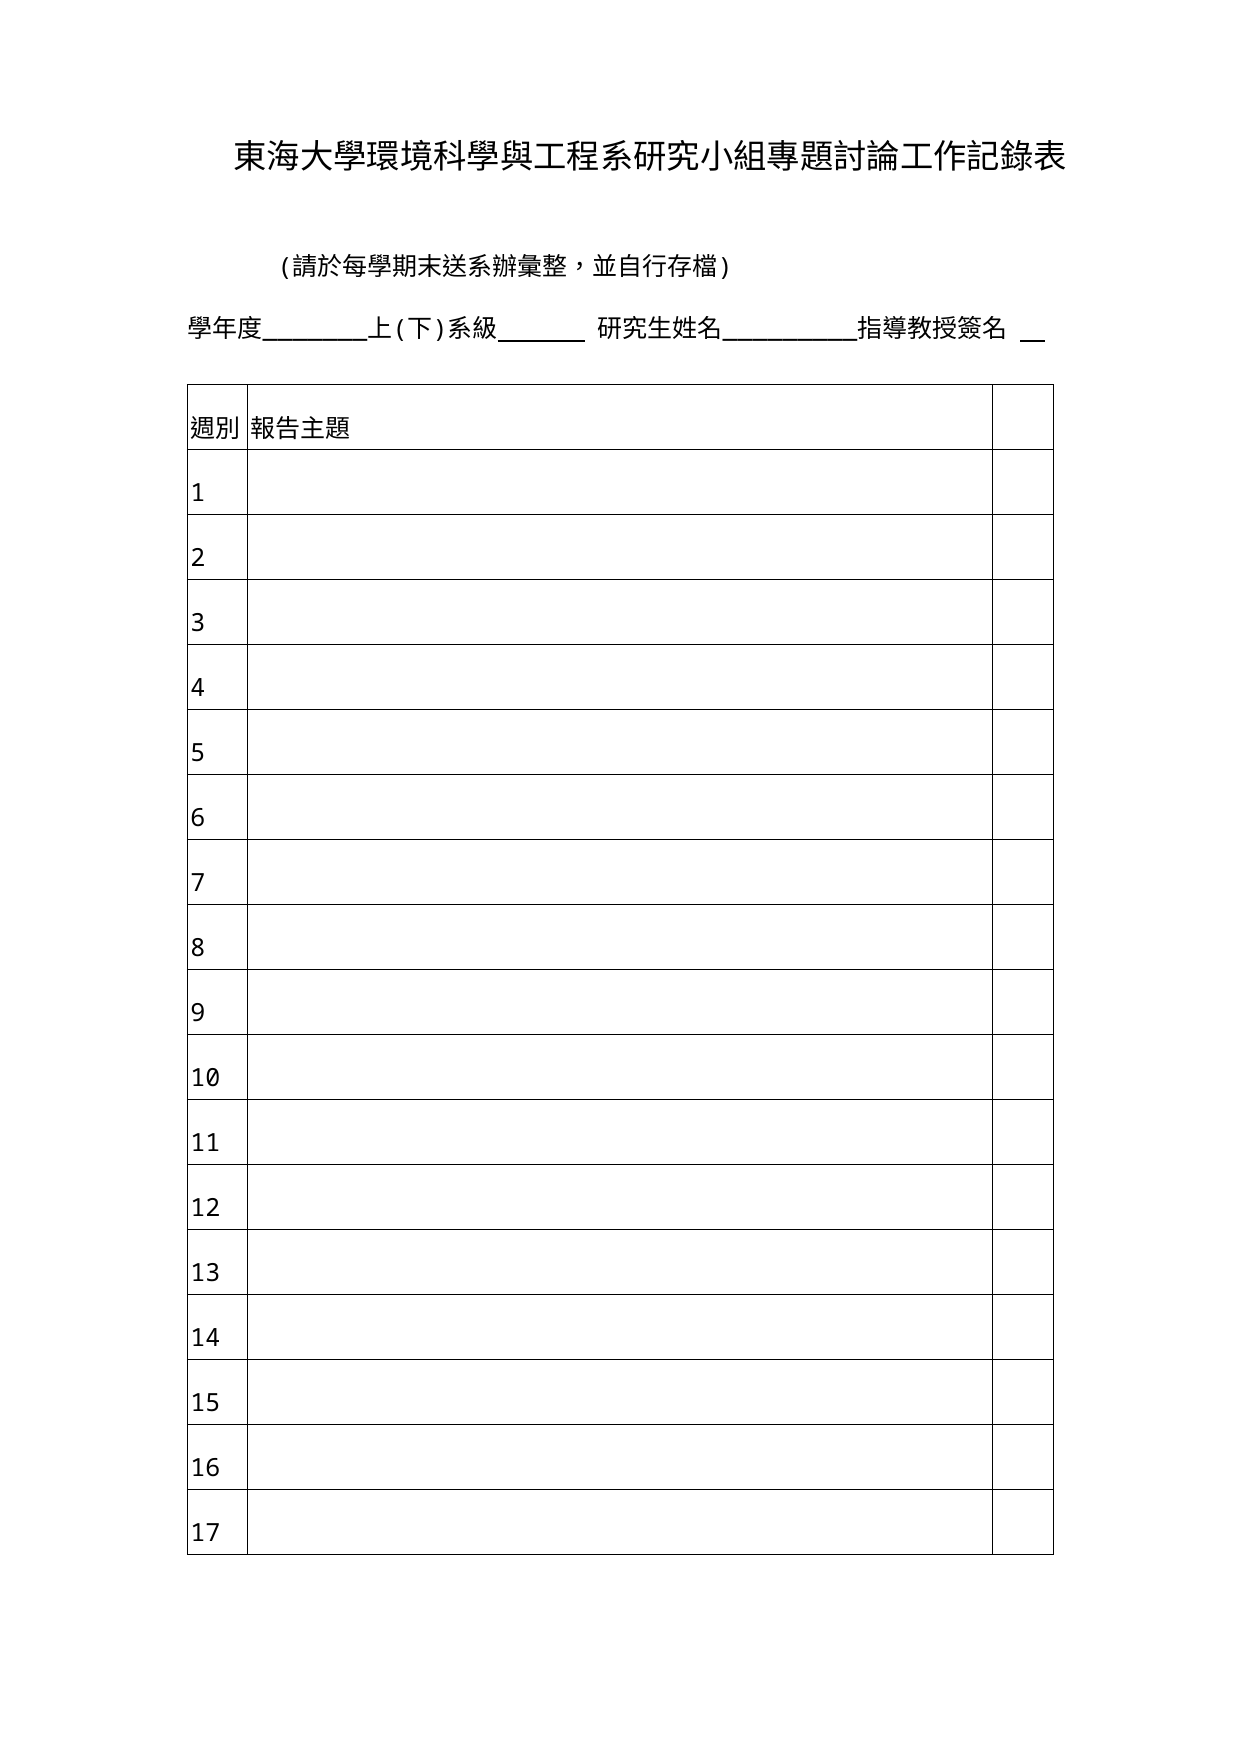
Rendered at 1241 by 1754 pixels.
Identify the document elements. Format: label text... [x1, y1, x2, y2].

text 學年度_______上(下)系級 研究生姓名_________指導教授簽名 [187, 285, 1053, 348]
table_cell [993, 1490, 1053, 1554]
table_cell [248, 1230, 992, 1294]
table_cell [993, 1425, 1053, 1489]
table_cell [993, 970, 1053, 1034]
text 東海大學環境科學與工程系研究小組專題討論工作記錄表 [187, 112, 1112, 175]
table_cell 5 [188, 710, 247, 774]
table_cell [248, 1035, 992, 1099]
table_cell [993, 515, 1053, 579]
table_cell [248, 1100, 992, 1164]
table_cell 8 [188, 905, 247, 969]
text (請於每學期末送系辦彙整，並自行存檔) [187, 223, 1053, 285]
table_cell [993, 580, 1053, 644]
table_cell [248, 775, 992, 839]
table_cell 9 [188, 970, 247, 1034]
table_cell [993, 840, 1053, 904]
table_cell [248, 645, 992, 709]
table_cell 1 [188, 450, 247, 514]
table_cell [248, 450, 992, 514]
table_cell [248, 1360, 992, 1424]
table_header 週別 [188, 385, 247, 449]
table_cell [248, 905, 992, 969]
table_cell [248, 1425, 992, 1489]
table_cell [993, 1360, 1053, 1424]
table_cell 10 [188, 1035, 247, 1099]
table_cell 3 [188, 580, 247, 644]
table_cell 2 [188, 515, 247, 579]
table_cell [993, 1295, 1053, 1359]
table_cell 17 [188, 1490, 247, 1554]
table_cell 4 [188, 645, 247, 709]
table_cell 6 [188, 775, 247, 839]
table_cell [248, 1490, 992, 1554]
table_cell [993, 1035, 1053, 1099]
table_cell [248, 515, 992, 579]
table_cell [993, 450, 1053, 514]
table_cell [993, 1165, 1053, 1229]
table_cell [248, 580, 992, 644]
table_cell [248, 840, 992, 904]
table_cell [993, 1100, 1053, 1164]
table_cell [993, 1230, 1053, 1294]
table_cell [993, 645, 1053, 709]
table_cell [993, 905, 1053, 969]
table_cell 15 [188, 1360, 247, 1424]
table_header 等級 經 [993, 385, 1053, 449]
table_cell [248, 1295, 992, 1359]
table_cell [248, 970, 992, 1034]
table_cell 14 [188, 1295, 247, 1359]
table_cell 11 [188, 1100, 247, 1164]
table_cell [248, 710, 992, 774]
table_cell 13 [188, 1230, 247, 1294]
table_cell [993, 775, 1053, 839]
table_cell 7 [188, 840, 247, 904]
table_cell [993, 710, 1053, 774]
table_cell 12 [188, 1165, 247, 1229]
table_header 報告主題 [248, 385, 992, 449]
table_cell [248, 1165, 992, 1229]
table_cell 16 [188, 1425, 247, 1489]
